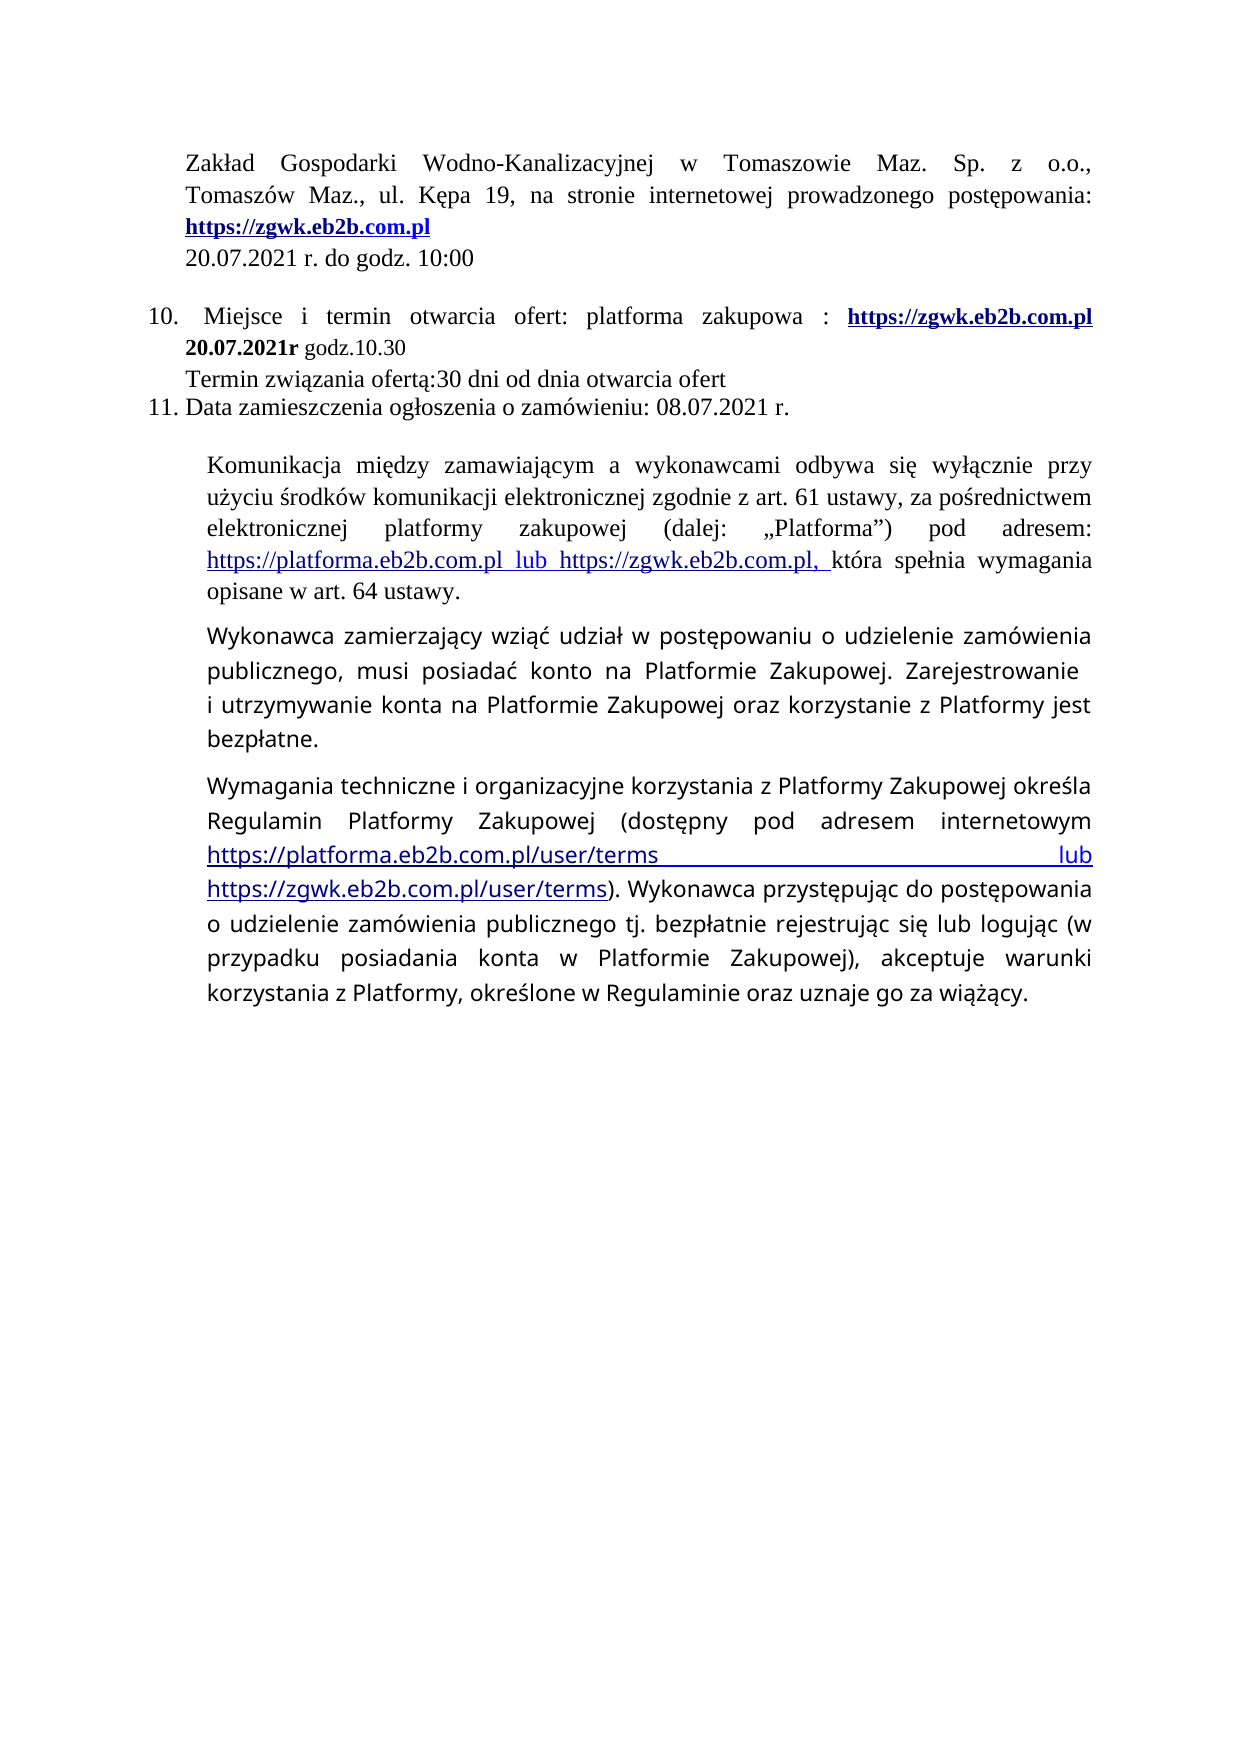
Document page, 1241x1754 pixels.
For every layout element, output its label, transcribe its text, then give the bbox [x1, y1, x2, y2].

text Wymagania techniczne i organizacyjne korzystania z Platformy Zakupowej określa Regulamin Platformy Zakupowej (dostępny pod adresem internetowym https://platforma.eb2b.com.pl/user/terms lub [207, 770, 1093, 865]
list Miejsce i termin otwarcia ofert: platforma zakupowa : https://zgwk.eb2b.com.pl 20.07.2021r godz.10.30 [148, 301, 1093, 360]
list Data zamieszczenia ogłoszenia o zamówieniu: 08.07.2021 r. [148, 392, 1093, 421]
text Wykonawca zamierzający wziąć udział w postępowaniu o udzielenie zamówienia publicznego, musi posiadać konto na Platformie Zakupowej. Zarejestrowanie i utrzymywanie konta na Platformie Zakupowej oraz korzystanie z Platformy jest bezpłatne. [207, 620, 1093, 755]
text 20.07.2021 r. do godz. 10:00 [185, 243, 1093, 272]
text Komunikacja między zamawiającym a wykonawcami odbywa się wyłącznie przy użyciu środków komunikacji elektronicznej zgodnie z art. 61 ustawy, za pośrednictwem elektronicznej platformy zakupowej (dalej: „Platforma”) pod adresem: https://platforma.eb2b.com.pl lub https://zgwk.eb2b.com.pl, która spełnia wymagania opisane w art. 64 ustawy. [207, 450, 1093, 605]
text https://zgwk.eb2b.com.pl/user/terms). Wykonawca przystępując do postępowania o udzielenie zamówienia publicznego tj. bezpłatnie rejestrując się lub logując (w przypadku posiadania konta w Platformie Zakupowej), akceptuje warunki korzystania z Platformy, określone w Regulaminie oraz uznaje go za wiążący. [207, 867, 1093, 1008]
text Zakład Gospodarki Wodno-Kanalizacyjnej w Tomaszowie Maz. Sp. z o.o., Tomaszów Maz., ul. Kępa 19, na stronie internetowej prowadzonego postępowania: https://zgwk.eb2b.com.pl [185, 148, 1093, 239]
text Termin związania ofertą:30 dni od dnia otwarcia ofert [148, 364, 1093, 392]
